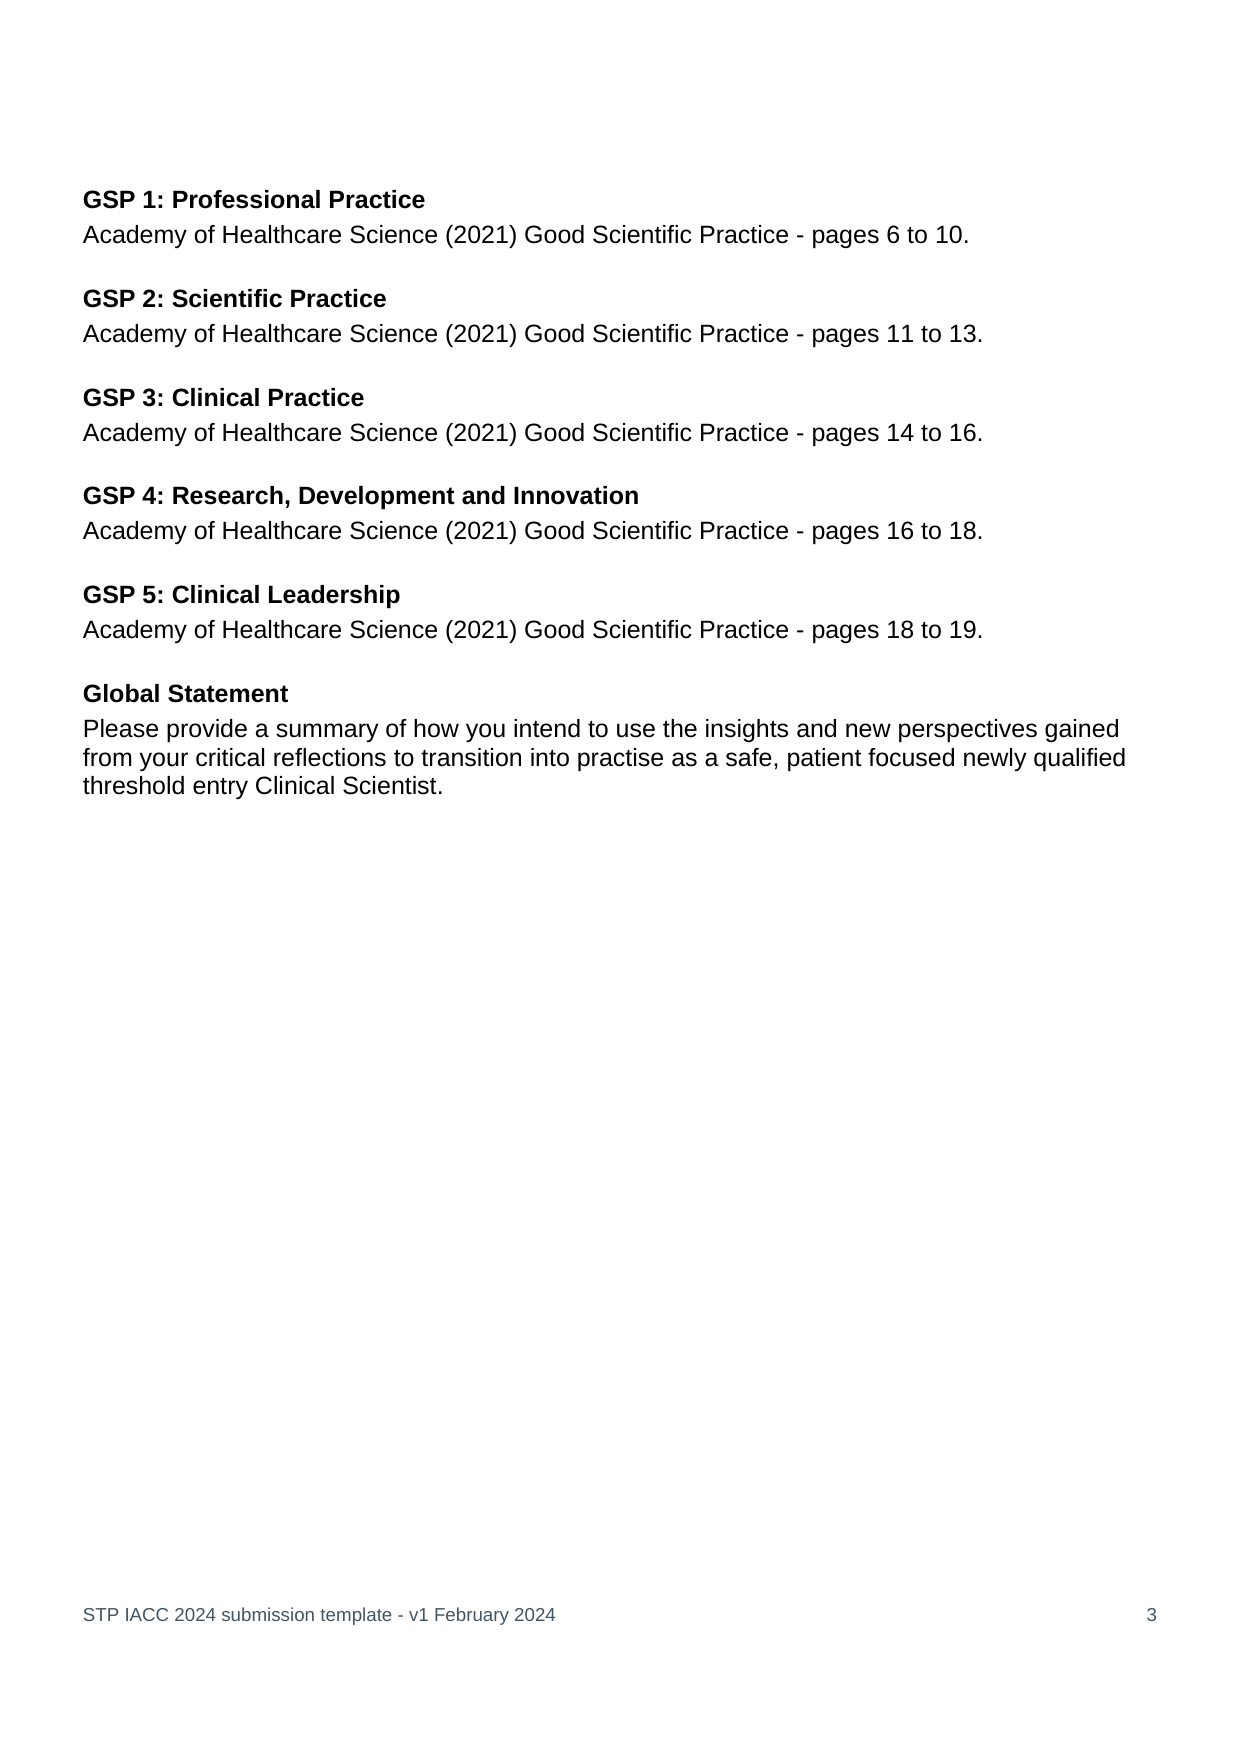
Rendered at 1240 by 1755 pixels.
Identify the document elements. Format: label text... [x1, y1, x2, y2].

text Academy of Healthcare Science (2021) Good Scientific Practice - pages 16 to 18. [83, 516, 1157, 545]
subtitle GSP 4: Research, Development and Innovation [83, 481, 1157, 510]
subtitle GSP 5: Clinical Leadership [83, 580, 1157, 609]
subtitle Global Statement [83, 679, 1157, 707]
text Academy of Healthcare Science (2021) Good Scientific Practice - pages 18 to 19. [83, 615, 1157, 644]
subtitle GSP 2: Scientific Practice [83, 284, 1157, 312]
text Please provide a summary of how you intend to use the insights and new perspectives gained from your critical reflections to transition into practise as a safe, patient focused newly qualified threshold entry Clinical Scientist. [83, 714, 1157, 800]
text Academy of Healthcare Science (2021) Good Scientific Practice - pages 14 to 16. [83, 417, 1157, 446]
text Academy of Healthcare Science (2021) Good Scientific Practice - pages 6 to 10. [83, 220, 1157, 249]
subtitle GSP 3: Clinical Practice [83, 382, 1157, 411]
text Academy of Healthcare Science (2021) Good Scientific Practice - pages 11 to 13. [83, 319, 1157, 347]
subtitle GSP 1: Professional Practice [83, 185, 1157, 214]
